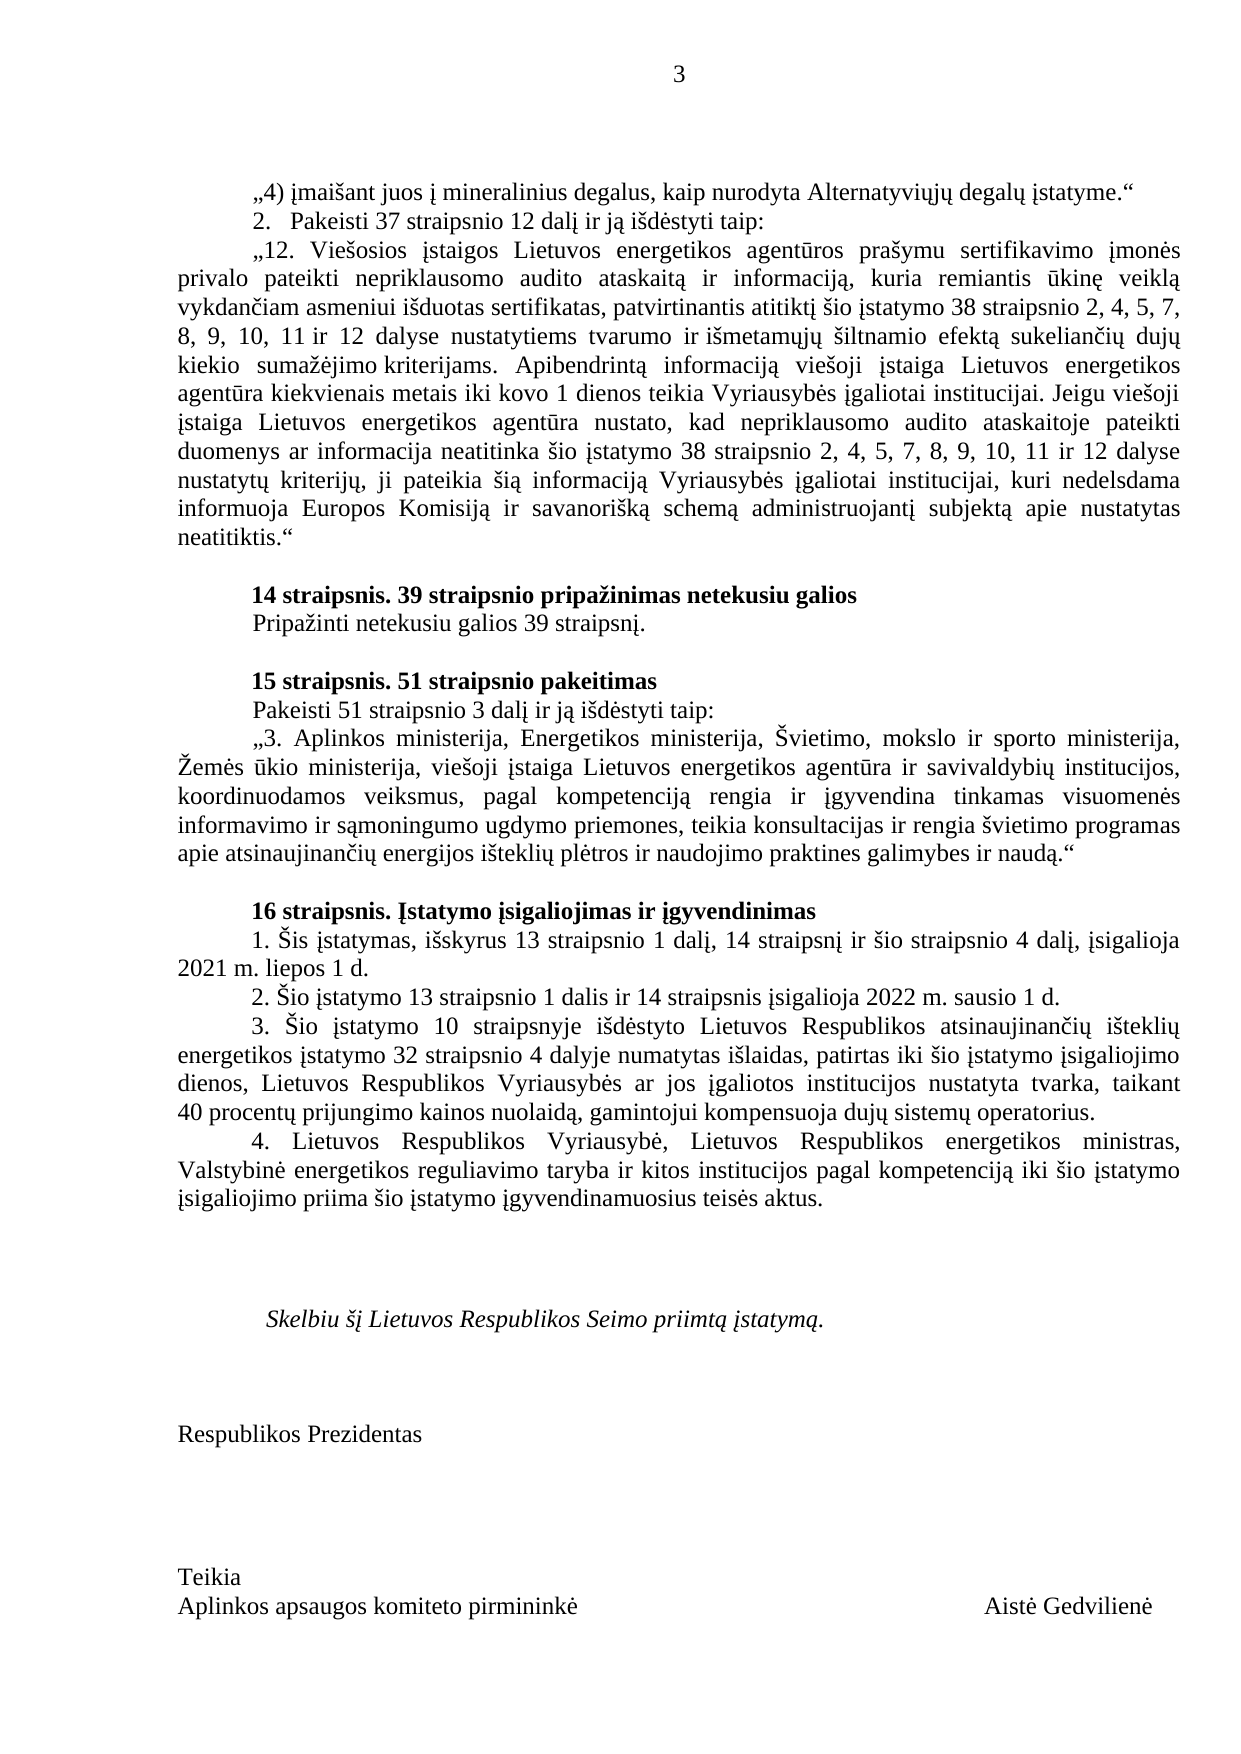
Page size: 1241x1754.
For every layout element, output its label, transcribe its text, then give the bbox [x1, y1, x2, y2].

text 3. Šio įstatymo 10 straipsnyje išdėstyto Lietuvos Respublikos atsinaujinančių išteklių energetikos įstatymo 32 straipsnio 4 dalyje numatytas išlaidas, patirtas iki šio įstatymo įsigaliojimo dienos, Lietuvos Respublikos Vyriausybės ar jos įgaliotos institucijos nustatyta tvarka, taikant 40 procentų prijungimo kainos nuolaidą, gamintojui kompensuoja dujų sistemų operatorius. [177, 1011, 1181, 1126]
text Skelbiu šį Lietuvos Respublikos Seimo priimtą įstatymą. [207, 1304, 1181, 1332]
text 2. Pakeisti 37 straipsnio 12 dalį ir ją išdėstyti taip: [252, 206, 1181, 235]
text Aplinkos apsaugos komiteto pirmininkė Aistė Gedvilienė [177, 1591, 1181, 1620]
text Pakeisti 51 straipsnio 3 dalį ir ją išdėstyti taip: [252, 695, 1181, 723]
text „4) įmaišant juos į mineralinius degalus, kaip nurodyta Alternatyviųjų degalų įstatyme.“ [177, 177, 1181, 206]
text 4. Lietuvos Respublikos Vyriausybė, Lietuvos Respublikos energetikos ministras, Valstybinė energetikos reguliavimo taryba ir kitos institucijos pagal kompetenciją iki šio įstatymo įsigaliojimo priima šio įstatymo įgyvendinamuosius teisės aktus. [177, 1126, 1181, 1212]
text 16 straipsnis. Įstatymo įsigaliojimas ir įgyvendinimas [251, 896, 1181, 925]
text „3. Aplinkos ministerija, Energetikos ministerija, Švietimo, mokslo ir sporto ministerija, Žemės ūkio ministerija, viešoji įstaiga Lietuvos energetikos agentūra ir savivaldybių institucijos, koordinuodamos veiksmus, pagal kompetenciją rengia ir įgyvendina tinkamas visuomenės informavimo ir sąmoningumo ugdymo priemones, teikia konsultacijas ir rengia švietimo programas apie atsinaujinančių energijos išteklių plėtros ir naudojimo praktines galimybes ir naudą.“ [177, 723, 1181, 867]
text 15 straipsnis. 51 straipsnio pakeitimas [251, 666, 1181, 695]
text 14 straipsnis. 39 straipsnio pripažinimas netekusiu galios [251, 580, 1181, 608]
text Respublikos Prezidentas [177, 1419, 1181, 1447]
text 1. Šis įstatymas, išskyrus 13 straipsnio 1 dalį, 14 straipsnį ir šio straipsnio 4 dalį, įsigalioja 2021 m. liepos 1 d. [177, 925, 1181, 982]
text Teikia [177, 1562, 1181, 1591]
text 2. Šio įstatymo 13 straipsnio 1 dalis ir 14 straipsnis įsigalioja 2022 m. sausio 1 d. [177, 982, 1181, 1011]
text „12. Viešosios įstaigos Lietuvos energetikos agentūros prašymu sertifikavimo įmonės privalo pateikti nepriklausomo audito ataskaitą ir informaciją, kuria remiantis ūkinę veiklą vykdančiam asmeniui išduotas sertifikatas, patvirtinantis atitiktį šio įstatymo 38 straipsnio 2, 4, 5, 7, 8, 9, 10, 11 ir 12 dalyse nustatytiems tvarumo ir išmetamųjų šiltnamio efektą sukeliančių dujų kiekio sumažėjimo kriterijams. Apibendrintą informaciją viešoji įstaiga Lietuvos energetikos agentūra kiekvienais metais iki kovo 1 dienos teikia Vyriausybės įgaliotai institucijai. Jeigu viešoji įstaiga Lietuvos energetikos agentūra nustato, kad nepriklausomo audito ataskaitoje pateikti duomenys ar informacija neatitinka šio įstatymo 38 straipsnio 2, 4, 5, 7, 8, 9, 10, 11 ir 12 dalyse nustatytų kriterijų, ji pateikia šią informaciją Vyriausybės įgaliotai institucijai, kuri nedelsdama informuoja Europos Komisiją ir savanorišką schemą administruojantį subjektą apie nustatytas neatitiktis.“ [177, 235, 1181, 551]
text Pripažinti netekusiu galios 39 straipsnį. [252, 608, 1181, 637]
